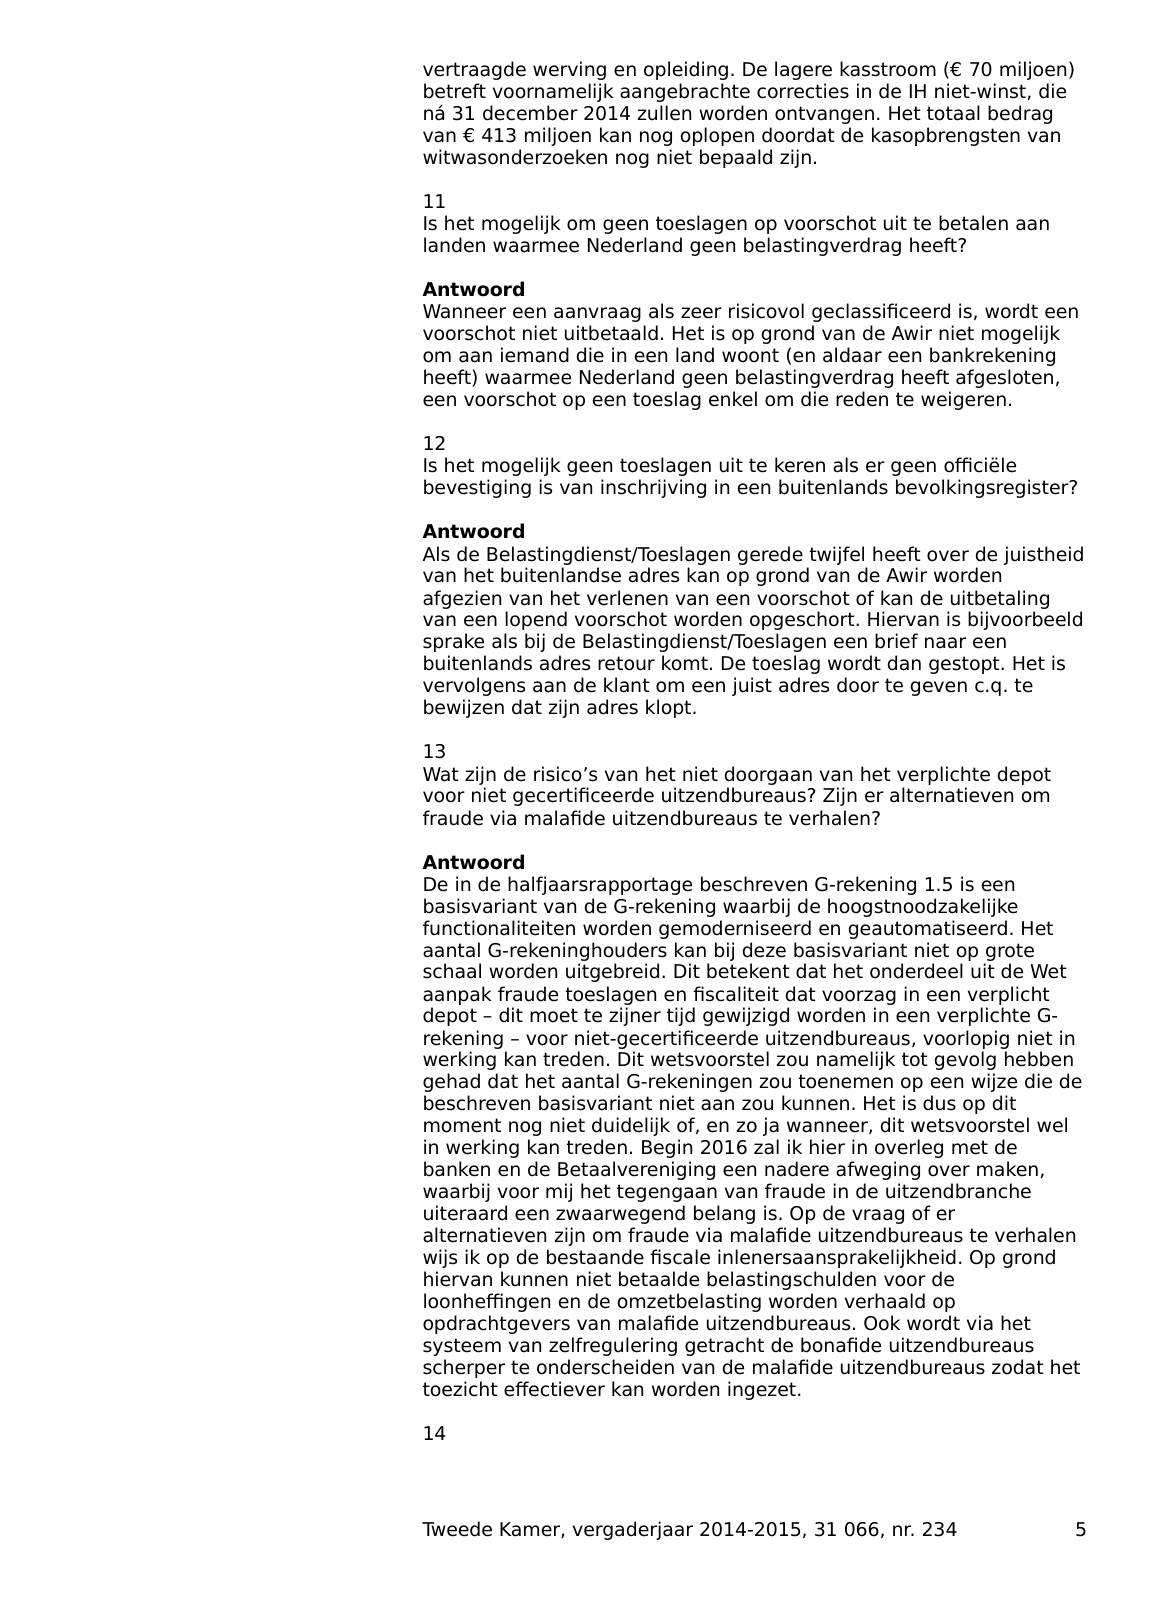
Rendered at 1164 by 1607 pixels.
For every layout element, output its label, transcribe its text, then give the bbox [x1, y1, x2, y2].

text 14 [422, 1423, 1087, 1445]
text Wanneer een aanvraag als zeer risicovol geclassificeerd is, wordt een voorschot niet uitbetaald. Het is op grond van de Awir niet mogelijk om aan iemand die in een land woont (en aldaar een bankrekening heeft) waarmee Nederland geen belastingverdrag heeft afgesloten, een voorschot op een toeslag enkel om die reden te weigeren. [422, 301, 1087, 411]
text Als de Belastingdienst/Toeslagen gerede twijfel heeft over de juistheid van het buitenlandse adres kan op grond van de Awir worden afgezien van het verlenen van een voorschot of kan de uitbetaling van een lopend voorschot worden opgeschort. Hiervan is bijvoorbeeld sprake als bij de Belastingdienst/Toeslagen een brief naar een buitenlands adres retour komt. De toeslag wordt dan gestopt. Het is vervolgens aan de klant om een juist adres door te geven c.q. te bewijzen dat zijn adres klopt. [422, 543, 1087, 719]
text 13 [422, 741, 1087, 763]
text 12 [422, 433, 1087, 455]
text De in de halfjaarsrapportage beschreven G-rekening 1.5 is een basisvariant van de G-rekening waarbij de hoogstnoodzakelijke functionaliteiten worden gemoderniseerd en geautomatiseerd. Het aantal G-rekeninghouders kan bij deze basisvariant niet op grote schaal worden uitgebreid. Dit betekent dat het onderdeel uit de Wet aanpak fraude toeslagen en fiscaliteit dat voorzag in een verplicht depot – dit moet te zijner tijd gewijzigd worden in een verplichte G-rekening – voor niet-gecertificeerde uitzendbureaus, voorlopig niet in werking kan treden. Dit wetsvoorstel zou namelijk tot gevolg hebben gehad dat het aantal G-rekeningen zou toenemen op een wijze die de beschreven basisvariant niet aan zou kunnen. Het is dus op dit moment nog niet duidelijk of, en zo ja wanneer, dit wetsvoorstel wel in werking kan treden. Begin 2016 zal ik hier in overleg met de banken en de Betaalvereniging een nadere afweging over maken, waarbij voor mij het tegengaan van fraude in de uitzendbranche uiteraard een zwaarwegend belang is. Op de vraag of er alternatieven zijn om fraude via malafide uitzendbureaus te verhalen wijs ik op de bestaande fiscale inlenersaansprakelijkheid. Op grond hiervan kunnen niet betaalde belastingschulden voor de loonheffingen en de omzetbelasting worden verhaald op opdrachtgevers van malafide uitzendbureaus. Ook wordt via het systeem van zelfregulering getracht de bonafide uitzendbureaus scherper te onderscheiden van de malafide uitzendbureaus zodat het toezicht effectiever kan worden ingezet. [422, 873, 1087, 1401]
text Antwoord [422, 279, 1087, 301]
text Antwoord [422, 852, 1087, 873]
text Wat zijn de risico’s van het niet doorgaan van het verplichte depot voor niet gecertificeerde uitzendbureaus? Zijn er alternatieven om fraude via malafide uitzendbureaus te verhalen? [422, 763, 1087, 829]
text Is het mogelijk geen toeslagen uit te keren als er geen officiële bevestiging is van inschrijving in een buitenlands bevolkingsregister? [422, 455, 1087, 499]
text Antwoord [422, 521, 1087, 543]
text Is het mogelijk om geen toeslagen op voorschot uit te betalen aan landen waarmee Nederland geen belastingverdrag heeft? [422, 213, 1087, 257]
text vertraagde werving en opleiding. De lagere kasstroom (€ 70 miljoen) betreft voornamelijk aangebrachte correcties in de IH niet-winst, die ná 31 december 2014 zullen worden ontvangen. Het totaal bedrag van € 413 miljoen kan nog oplopen doordat de kasopbrengsten van witwasonderzoeken nog niet bepaald zijn. [422, 59, 1087, 169]
text 11 [422, 191, 1087, 213]
